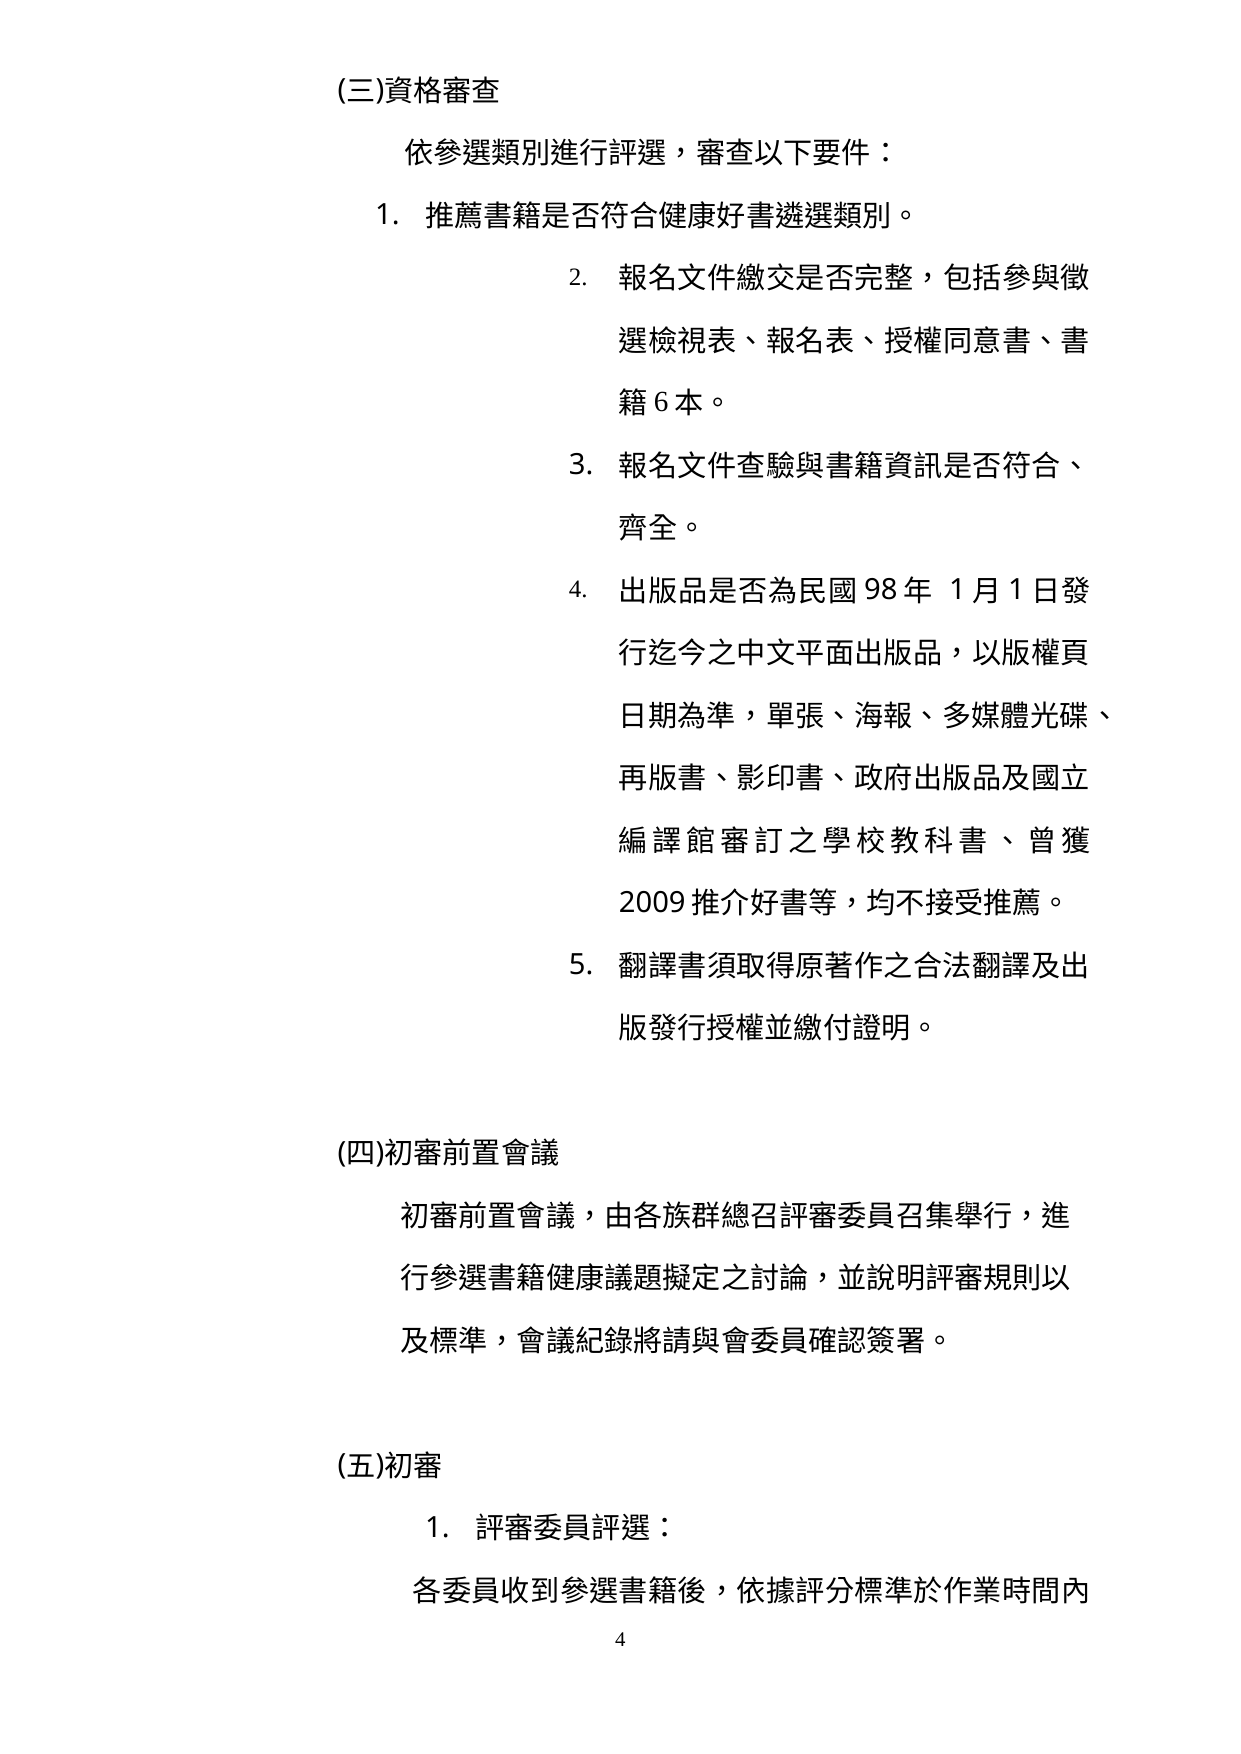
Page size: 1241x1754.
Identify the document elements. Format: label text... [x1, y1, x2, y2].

text 各委員收到參選書籍後，依據評分標準於作業時間內 [412, 1547, 1090, 1609]
text (五)初審 [337, 1422, 1090, 1484]
text 初審前置會議，由各族群總召評審委員召集舉行，進行參選書籍健康議題擬定之討論，並說明評審規則以及標準，會議紀錄將請與會委員確認簽署。 [400, 1172, 1090, 1359]
text (三)資格審查 [337, 47, 1090, 109]
list 報名文件繳交是否完整，包括參與徵選檢視表、報名表、授權同意書、書籍6本。 [569, 234, 1090, 422]
list 出版品是否為民國98年 1月1日發行迄今之中文平面出版品，以版權頁日期為準，單張、海報、多媒體光碟、再版書、影印書、政府出版品及國立編譯館審訂之學校教科書、曾獲2009推介好書等，均不接受推薦。 [569, 547, 1090, 922]
list 推薦書籍是否符合健康好書遴選類別。 [244, 172, 1090, 234]
list 評審委員評選： [300, 1484, 1090, 1547]
list 翻譯書須取得原著作之合法翻譯及出版發行授權並繳付證明。 [569, 922, 1090, 1047]
text 依參選類別進行評選，審查以下要件： [194, 109, 1090, 172]
text (四)初審前置會議 [337, 1109, 1090, 1172]
list 報名文件查驗與書籍資訊是否符合、齊全。 [569, 422, 1090, 547]
